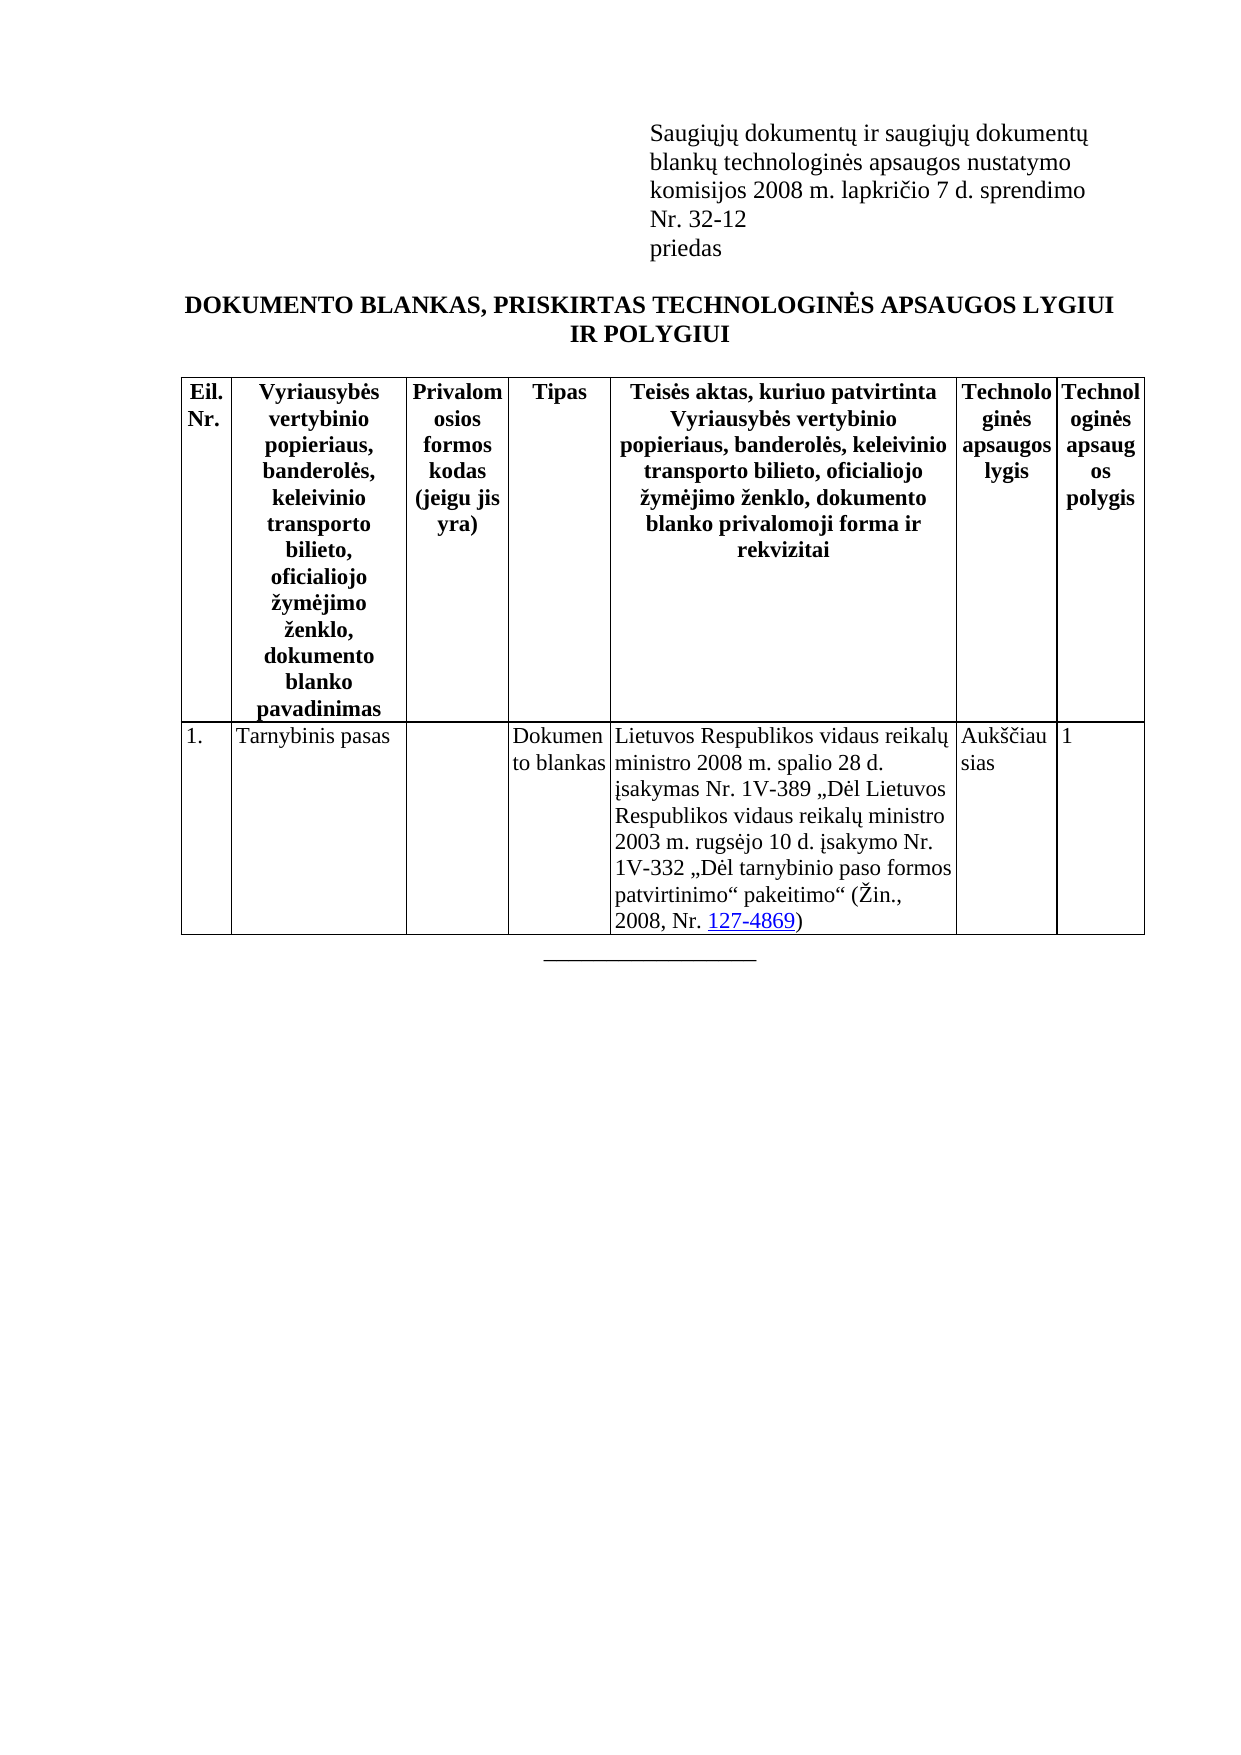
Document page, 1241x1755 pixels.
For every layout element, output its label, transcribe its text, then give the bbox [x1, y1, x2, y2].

table_header Technologinės apsaugos lygis [957, 378, 1056, 721]
text priedas [649, 233, 1122, 262]
table_cell Tarnybinis pasas [232, 723, 406, 933]
table_header Teisės aktas, kuriuo patvirtinta Vyriausybės vertybinio popieriaus, banderolės, keleivinio transporto bilieto, oficialiojo žymėjimo ženklo, dokumento blanko privalomoji forma ir rekvizitai [611, 378, 956, 721]
text Saugiųjų dokumentų ir saugiųjų dokumentų blankų technologinės apsaugos nustatymo komisijos 2008 m. lapkričio 7 d. sprendimo Nr. 32-12 [649, 118, 1122, 233]
table_cell 1 [1058, 723, 1144, 933]
table_cell [407, 723, 508, 933]
text DOKUMENTO BLANKAS, PRISKIRTAS TECHNOLOGINĖS APSAUGOS LYGIUI IR POLYGIUI [177, 291, 1122, 348]
text _________________ [177, 935, 1122, 964]
table_cell Dokumento blankas [509, 723, 610, 933]
table_header Tipas [509, 378, 610, 721]
table_header Privalomosios formos kodas (jeigu jis yra) [407, 378, 508, 721]
table_cell Aukščiausias [957, 723, 1056, 933]
table_header Technologinės apsaugos polygis [1058, 378, 1144, 721]
table_cell 1. [182, 723, 231, 933]
table_header Eil. Nr. [182, 378, 231, 721]
